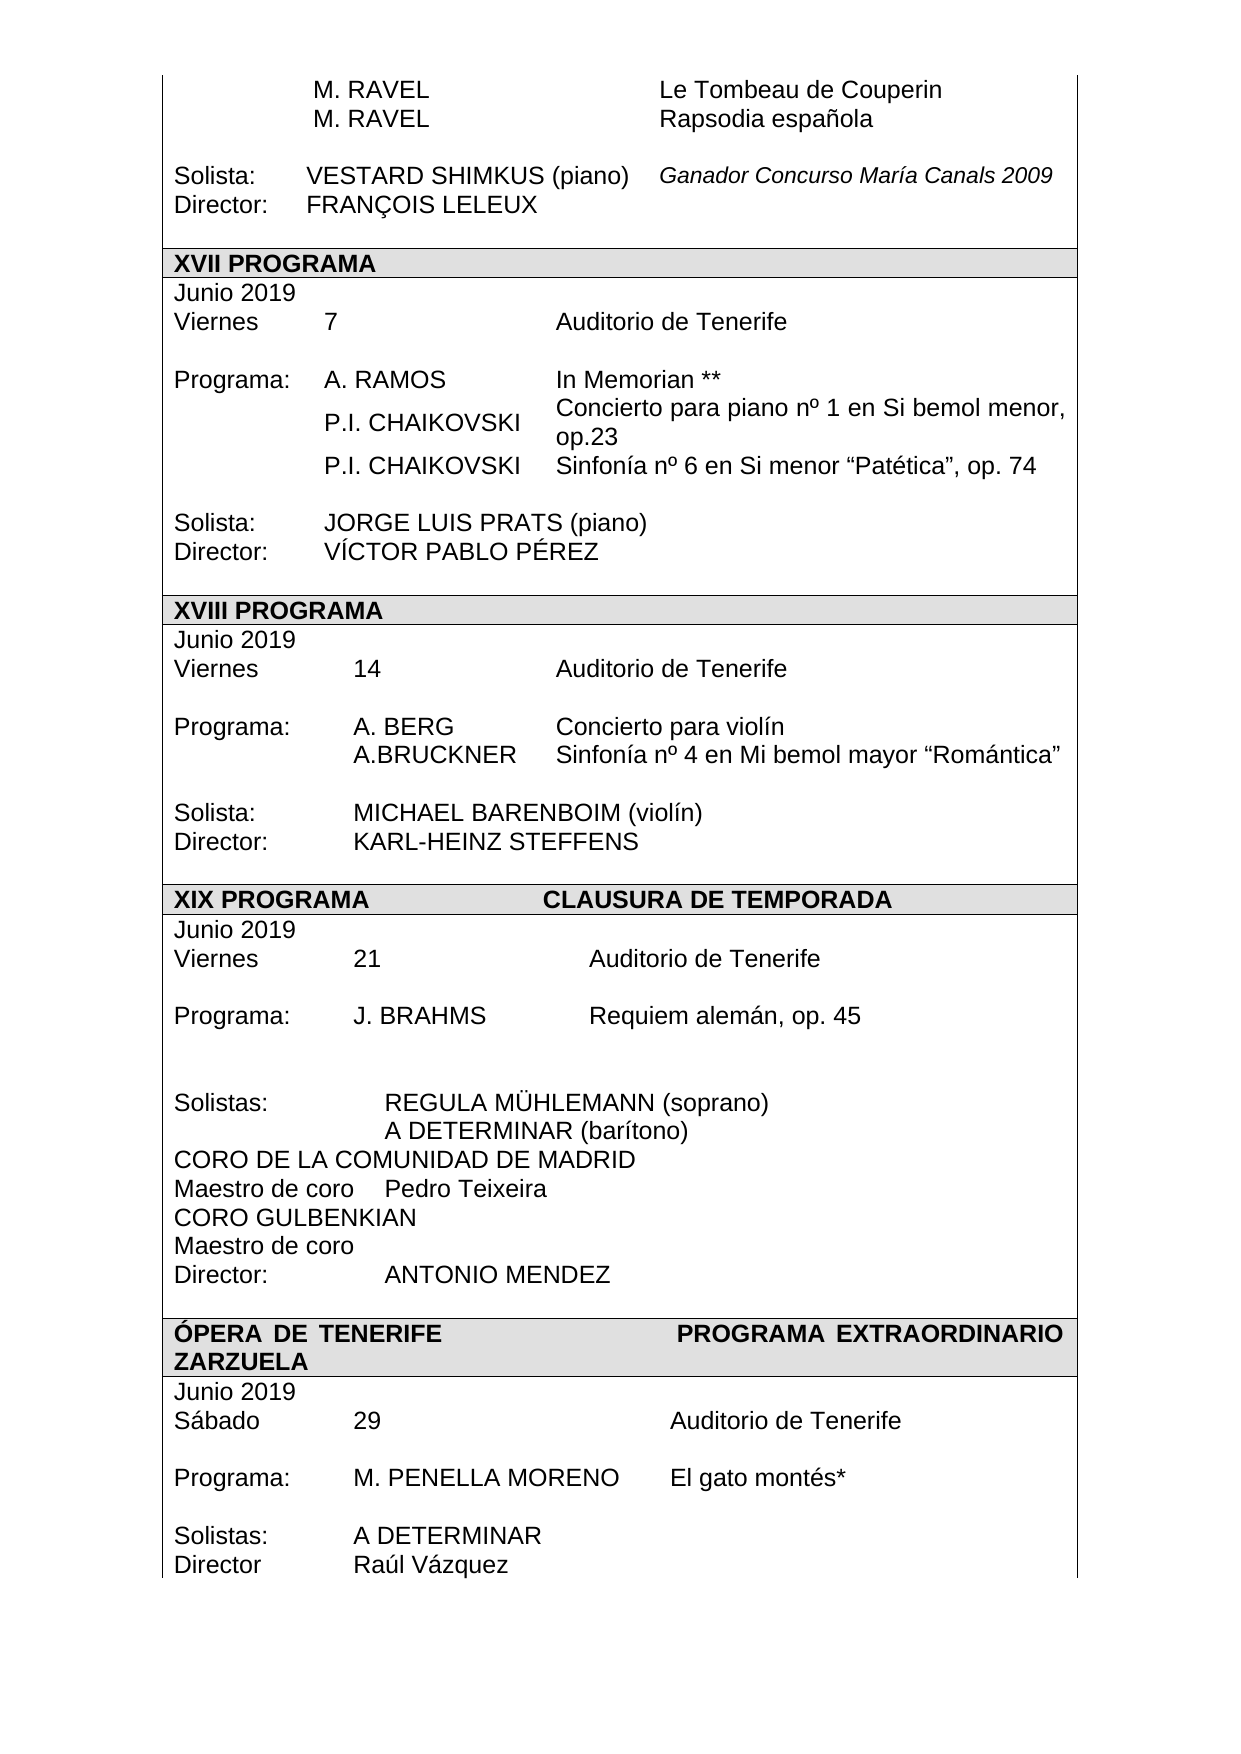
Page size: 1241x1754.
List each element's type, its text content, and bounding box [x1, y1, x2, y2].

table_cell J. BRAHMS [342, 1001, 578, 1030]
table_cell A DETERMINAR (barítono) [373, 1116, 824, 1145]
table_cell [824, 1260, 1077, 1289]
table_cell [342, 278, 824, 307]
table_cell XIX PROGRAMA CLAUSURA DE TEMPORADA [163, 885, 1077, 914]
table_cell [342, 1059, 824, 1087]
table_cell [342, 769, 824, 798]
table_cell Director [163, 1550, 342, 1578]
table_cell [163, 75, 302, 104]
table_cell Director: [163, 827, 342, 855]
table_cell Raúl Vázquez [342, 1550, 824, 1578]
table_cell [824, 1059, 1077, 1087]
table_cell 21 [342, 944, 578, 972]
table_cell Sinfonía nº 4 en Mi bemol mayor “Romántica” [544, 740, 1077, 769]
table_cell [824, 769, 1077, 798]
table_cell ÓPERA DE TENERIFE PROGRAMA EXTRAORDINARIO ZARZUELA [163, 1319, 1077, 1376]
table_cell [342, 683, 544, 712]
table_cell [342, 973, 578, 1001]
table_cell [163, 855, 342, 884]
table_cell [163, 219, 342, 247]
table_cell Auditorio de Tenerife [578, 944, 1077, 972]
table_cell FRANÇOIS LELEUX [295, 190, 824, 219]
table_cell [373, 1231, 824, 1260]
table_cell [163, 683, 342, 712]
table_cell [824, 1492, 1077, 1521]
table_cell Requiem alemán, op. 45 [578, 1001, 1077, 1030]
table_cell [342, 1435, 658, 1463]
table_cell [824, 278, 1077, 307]
table_cell In Memorian ** [544, 365, 1077, 393]
table_cell [824, 915, 1077, 944]
table_cell Junio 2019 [163, 1377, 342, 1406]
table_cell Le Tombeau de Couperin [648, 75, 1077, 104]
table_cell [824, 1174, 1077, 1202]
table_cell JORGE LUIS PRATS (piano) [313, 508, 824, 537]
table_cell [342, 915, 824, 944]
table_cell Junio 2019 [163, 278, 342, 307]
table_cell [163, 769, 342, 798]
table_cell Auditorio de Tenerife [544, 307, 1077, 336]
table_cell REGULA MÜHLEMANN (soprano) [373, 1088, 824, 1116]
table_cell Sábado [163, 1406, 342, 1434]
table_cell CORO DE LA COMUNIDAD DE MADRID [163, 1145, 824, 1174]
table_cell VÍCTOR PABLO PÉREZ [313, 537, 824, 566]
table_cell Programa: [163, 1463, 342, 1492]
table_cell [342, 566, 824, 594]
table_cell [342, 625, 824, 654]
table_cell M. RAVEL [302, 75, 648, 104]
table_cell P.I. CHAIKOVSKI [313, 451, 544, 479]
table_cell [824, 1088, 1077, 1116]
table_cell [163, 393, 313, 451]
table_cell [824, 798, 1077, 827]
table_cell [163, 104, 302, 132]
table_cell Concierto para piano nº 1 en Si bemol menor, op.23 [544, 393, 1077, 451]
table_cell A DETERMINAR [342, 1521, 824, 1549]
table_cell [824, 480, 1077, 508]
table_cell [824, 1550, 1077, 1578]
table_cell [824, 1377, 1077, 1406]
table_cell [648, 133, 1077, 161]
table_cell [824, 625, 1077, 654]
table_cell M. RAVEL [302, 104, 648, 132]
table_cell [824, 1231, 1077, 1260]
table_cell [163, 566, 342, 594]
table_cell A.BRUCKNER [342, 740, 544, 769]
table_cell [824, 566, 1077, 594]
table_cell 29 [342, 1406, 658, 1434]
table_cell [313, 480, 824, 508]
table_cell [342, 1030, 824, 1059]
table_cell [163, 1059, 342, 1087]
table_cell [824, 1521, 1077, 1549]
table_cell [659, 1435, 1077, 1463]
table_cell Maestro de coro [163, 1174, 373, 1202]
table_cell MICHAEL BARENBOIM (violín) [342, 798, 824, 827]
table_cell [163, 740, 342, 769]
table_cell El gato montés* [659, 1463, 1077, 1492]
table_cell [824, 219, 1077, 247]
table_cell KARL-HEINZ STEFFENS [342, 827, 824, 855]
table_cell Viernes [163, 307, 313, 336]
table_cell [163, 1116, 373, 1145]
table_cell [544, 336, 1077, 364]
table_cell XVIII PROGRAMA [163, 596, 1077, 624]
table_cell [578, 973, 1077, 1001]
table_cell 14 [342, 654, 544, 683]
table_cell [824, 855, 1077, 884]
table_cell Viernes [163, 944, 342, 972]
table_cell [544, 683, 1077, 712]
table_cell [302, 133, 648, 161]
table_cell Programa: [163, 1001, 342, 1030]
table_cell [163, 451, 313, 479]
table_cell Solistas: [163, 1521, 342, 1549]
table_cell [824, 508, 1077, 537]
table_cell Viernes [163, 654, 342, 683]
table_cell [824, 190, 1077, 219]
table_cell P.I. CHAIKOVSKI [313, 393, 544, 451]
table_cell [163, 1030, 342, 1059]
table_cell [824, 1289, 1077, 1317]
table_cell [313, 336, 544, 364]
table_cell Maestro de coro [163, 1231, 373, 1260]
table_cell [163, 1492, 342, 1521]
table_cell [342, 855, 824, 884]
table_cell Junio 2019 [163, 625, 342, 654]
table_cell [342, 1289, 824, 1317]
table_cell ANTONIO MENDEZ [373, 1260, 824, 1289]
table_cell Auditorio de Tenerife [659, 1406, 1077, 1434]
table_cell Solista: [163, 508, 313, 537]
table_cell A. RAMOS [313, 365, 544, 393]
table_cell XVII PROGRAMA [163, 249, 1077, 277]
table_cell [342, 219, 824, 247]
table_cell [163, 973, 342, 1001]
table_cell Ganador Concurso María Canals 2009 [648, 161, 1077, 190]
table_cell [824, 1145, 1077, 1174]
table_cell Junio 2019 [163, 915, 342, 944]
table_cell VESTARD SHIMKUS (piano) [295, 161, 648, 190]
table_cell [824, 827, 1077, 855]
table_cell [824, 1030, 1077, 1059]
table_cell 7 [313, 307, 544, 336]
table_cell Pedro Teixeira [373, 1174, 824, 1202]
table_cell [342, 1492, 824, 1521]
table_cell M. PENELLA MORENO [342, 1463, 658, 1492]
table_cell Auditorio de Tenerife [544, 654, 1077, 683]
table_cell Director: [163, 1260, 373, 1289]
table_cell Solista: [163, 161, 295, 190]
table_cell Director: [163, 190, 295, 219]
table_cell [824, 1203, 1077, 1231]
table_cell Solista: [163, 798, 342, 827]
table_cell Director: [163, 537, 313, 566]
table_cell Programa: [163, 365, 313, 393]
table_cell Rapsodia española [648, 104, 1077, 132]
table_cell A. BERG [342, 712, 544, 740]
table_cell [824, 1116, 1077, 1145]
table_cell [163, 336, 313, 364]
table_cell Solistas: [163, 1088, 373, 1116]
table_cell [163, 133, 302, 161]
table_cell [824, 537, 1077, 566]
table_cell [342, 1377, 824, 1406]
table_cell Sinfonía nº 6 en Si menor “Patética”, op. 74 [544, 451, 1077, 479]
table_cell Programa: [163, 712, 342, 740]
table_cell Concierto para violín [544, 712, 1077, 740]
table_cell [163, 1289, 342, 1317]
table_cell [163, 1435, 342, 1463]
table_cell CORO GULBENKIAN [163, 1203, 824, 1231]
table_cell [163, 480, 313, 508]
